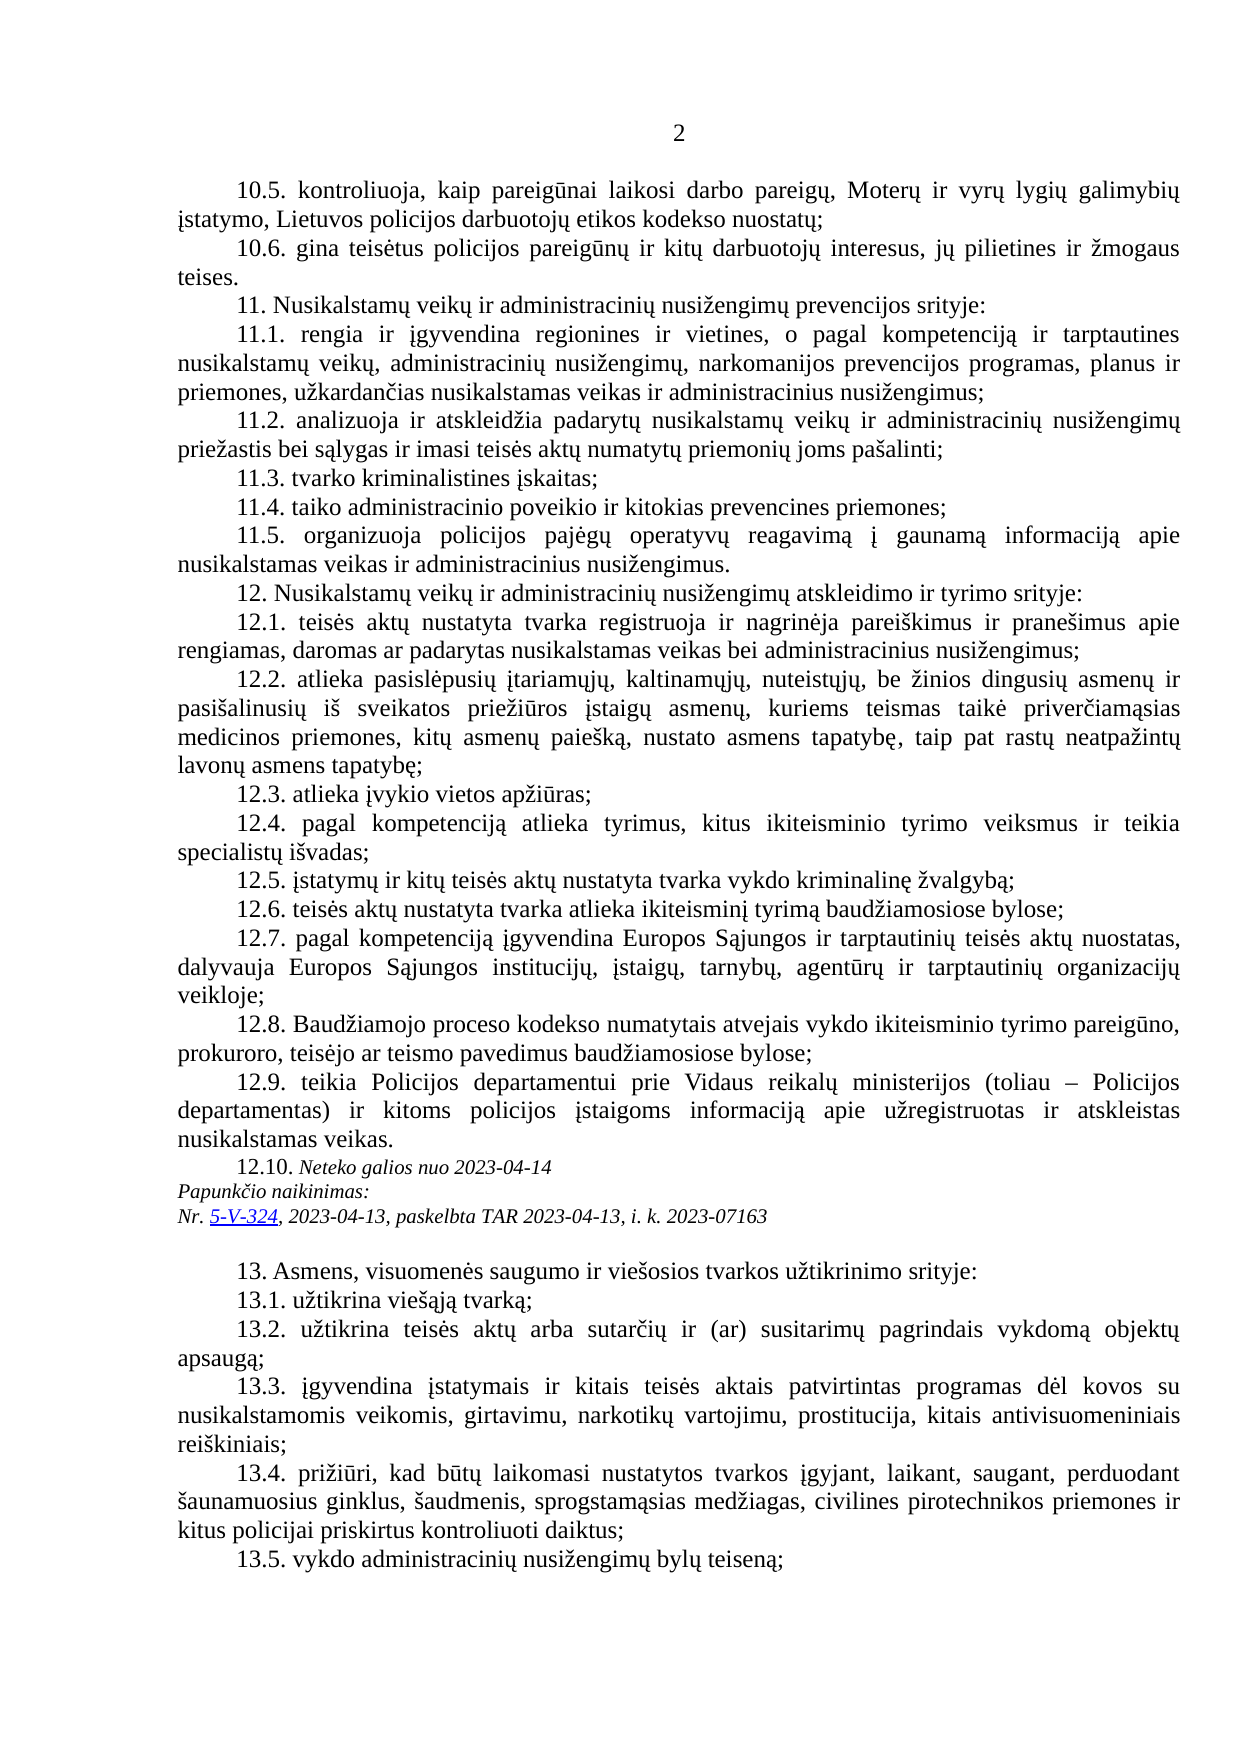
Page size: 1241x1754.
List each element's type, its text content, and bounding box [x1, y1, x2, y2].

text 13.1. užtikrina viešąją tvarką; [177, 1285, 1181, 1314]
text 10.5. kontroliuoja, kaip pareigūnai laikosi darbo pareigų, Moterų ir vyrų lygių galimybių įstatymo, Lietuvos policijos darbuotojų etikos kodekso nuostatų; [177, 176, 1181, 233]
text 12.1. teisės aktų nustatyta tvarka registruoja ir nagrinėja pareiškimus ir pranešimus apie rengiamas, daromas ar padarytas nusikalstamas veikas bei administracinius nusižengimus; [177, 607, 1181, 664]
text 12.2. atlieka pasislėpusių įtariamųjų, kaltinamųjų, nuteistųjų, be žinios dingusių asmenų ir pasišalinusių iš sveikatos priežiūros įstaigų asmenų, kuriems teismas taikė priverčiamąsias medicinos priemones, kitų asmenų paiešką, nustato asmens tapatybę, taip pat rastų neatpažintų lavonų asmens tapatybę; [177, 664, 1181, 779]
text 13.5. vykdo administracinių nusižengimų bylų teiseną; [177, 1544, 1181, 1573]
text 12.9. teikia Policijos departamentui prie Vidaus reikalų ministerijos (toliau – Policijos departamentas) ir kitoms policijos įstaigoms informaciją apie užregistruotas ir atskleistas nusikalstamas veikas. [177, 1067, 1181, 1153]
text 12.6. teisės aktų nustatyta tvarka atlieka ikiteisminį tyrimą baudžiamosiose bylose; [177, 894, 1181, 923]
text 13.3. įgyvendina įstatymais ir kitais teisės aktais patvirtintas programas dėl kovos su nusikalstamomis veikomis, girtavimu, narkotikų vartojimu, prostitucija, kitais antivisuomeniniais reiškiniais; [177, 1371, 1181, 1458]
text Nr. 5-V-324, 2023-04-13, paskelbta TAR 2023-04-13, i. k. 2023-07163 [177, 1203, 1181, 1228]
text 11.1. rengia ir įgyvendina regionines ir vietines, o pagal kompetenciją ir tarptautines nusikalstamų veikų, administracinių nusižengimų, narkomanijos prevencijos programas, planus ir priemones, užkardančias nusikalstamas veikas ir administracinius nusižengimus; [177, 319, 1181, 406]
text 12.5. įstatymų ir kitų teisės aktų nustatyta tvarka vykdo kriminalinę žvalgybą; [177, 866, 1181, 894]
text 11. Nusikalstamų veikų ir administracinių nusižengimų prevencijos srityje: [177, 291, 1181, 319]
text 12.3. atlieka įvykio vietos apžiūras; [177, 779, 1181, 808]
text 12.4. pagal kompetenciją atlieka tyrimus, kitus ikiteisminio tyrimo veiksmus ir teikia specialistų išvadas; [177, 808, 1181, 866]
text Papunkčio naikinimas: [177, 1179, 1181, 1203]
text 11.5. organizuoja policijos pajėgų operatyvų reagavimą į gaunamą informaciją apie nusikalstamas veikas ir administracinius nusižengimus. [177, 521, 1181, 578]
text 13. Asmens, visuomenės saugumo ir viešosios tvarkos užtikrinimo srityje: [177, 1256, 1181, 1285]
text 12.10. Neteko galios nuo 2023-04-14 [177, 1153, 1181, 1179]
text 11.3. tvarko kriminalistines įskaitas; [177, 463, 1181, 492]
text 11.2. analizuoja ir atskleidžia padarytų nusikalstamų veikų ir administracinių nusižengimų priežastis bei sąlygas ir imasi teisės aktų numatytų priemonių joms pašalinti; [177, 406, 1181, 463]
text 12. Nusikalstamų veikų ir administracinių nusižengimų atskleidimo ir tyrimo srityje: [177, 578, 1181, 607]
text 13.4. prižiūri, kad būtų laikomasi nustatytos tvarkos įgyjant, laikant, saugant, perduodant šaunamuosius ginklus, šaudmenis, sprogstamąsias medžiagas, civilines pirotechnikos priemones ir kitus policijai priskirtus kontroliuoti daiktus; [177, 1458, 1181, 1544]
text 13.2. užtikrina teisės aktų arba sutarčių ir (ar) susitarimų pagrindais vykdomą objektų apsaugą; [177, 1314, 1181, 1371]
text 10.6. gina teisėtus policijos pareigūnų ir kitų darbuotojų interesus, jų pilietines ir žmogaus teises. [177, 233, 1181, 291]
text 12.8. Baudžiamojo proceso kodekso numatytais atvejais vykdo ikiteisminio tyrimo pareigūno, prokuroro, teisėjo ar teismo pavedimus baudžiamosiose bylose; [177, 1009, 1181, 1067]
text 11.4. taiko administracinio poveikio ir kitokias prevencines priemones; [177, 492, 1181, 521]
text 12.7. pagal kompetenciją įgyvendina Europos Sąjungos ir tarptautinių teisės aktų nuostatas, dalyvauja Europos Sąjungos institucijų, įstaigų, tarnybų, agentūrų ir tarptautinių organizacijų veikloje; [177, 923, 1181, 1009]
